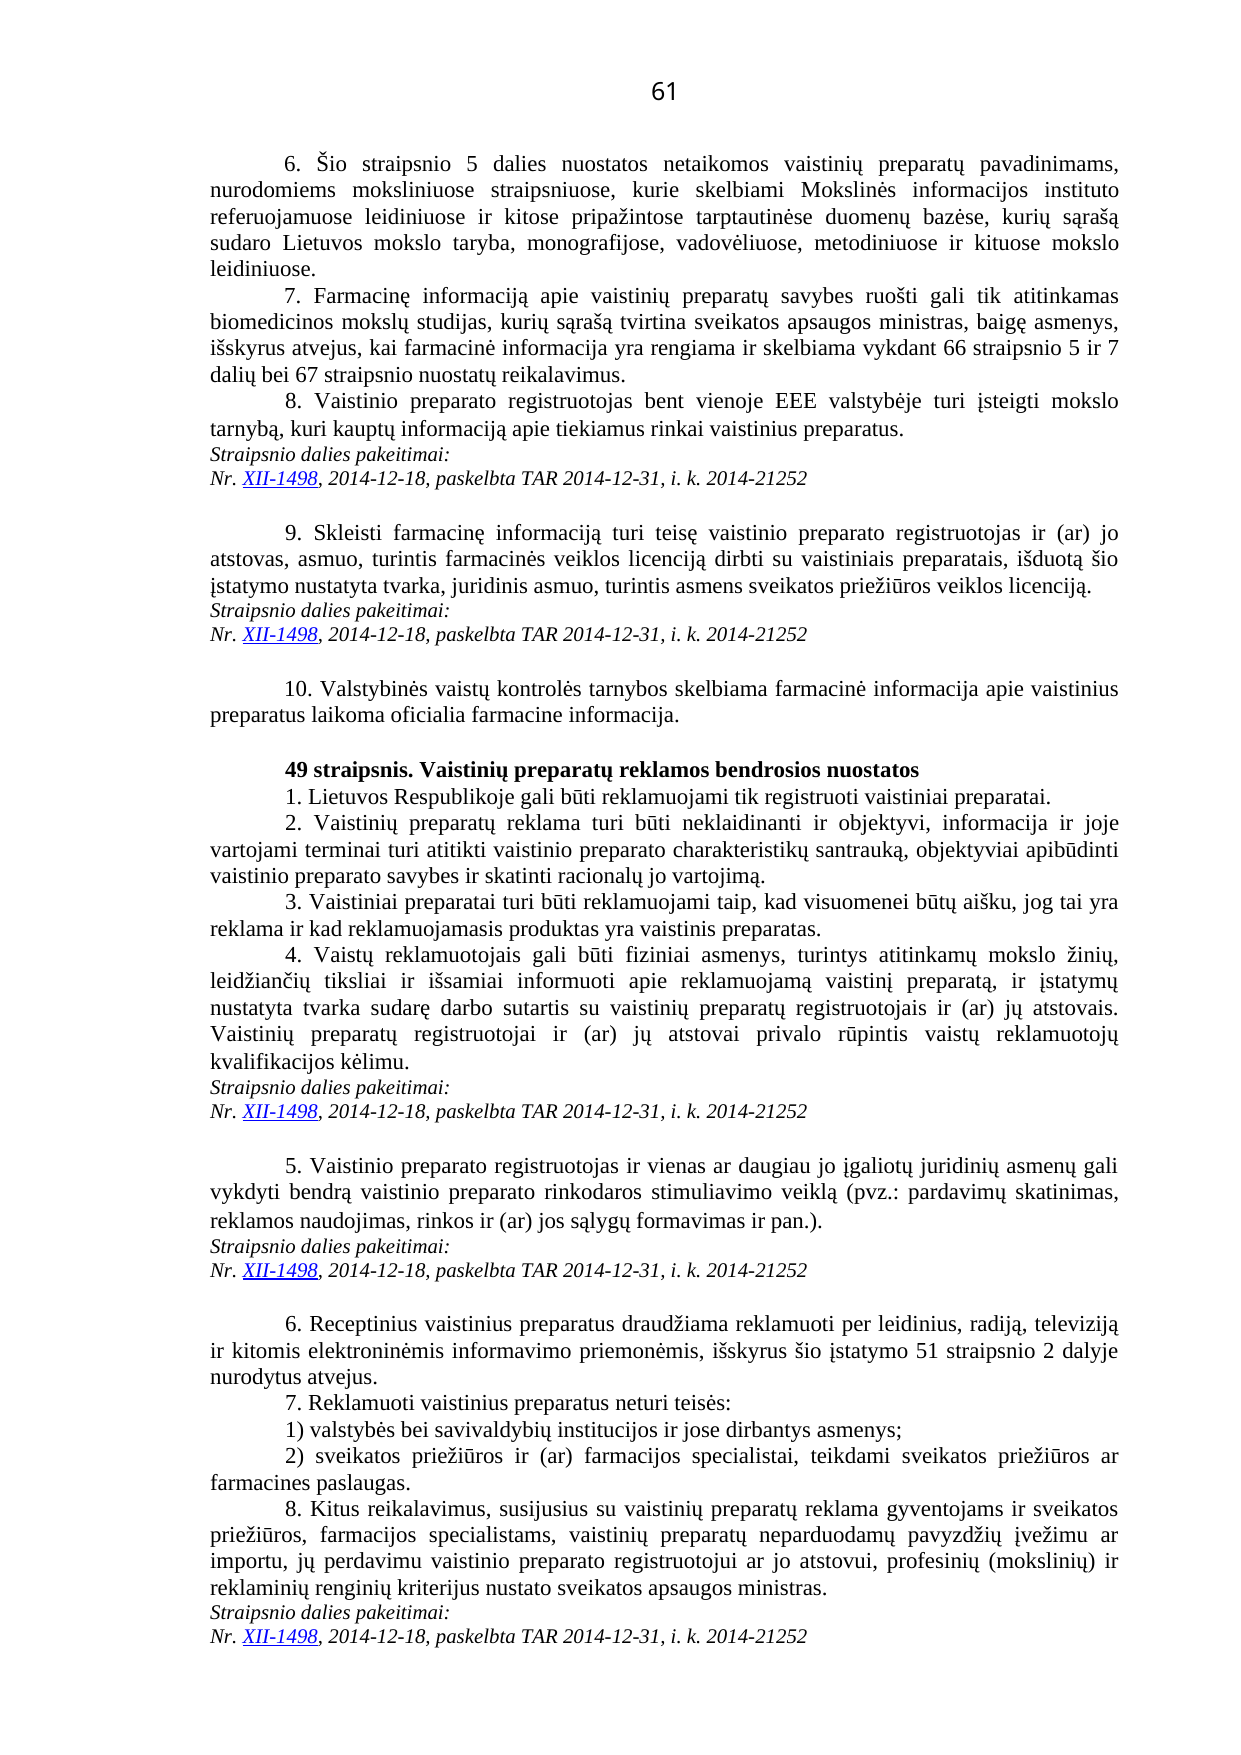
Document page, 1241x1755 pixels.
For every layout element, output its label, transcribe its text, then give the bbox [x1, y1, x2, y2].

text 4. Vaistų reklamuotojais gali būti fiziniai asmenys, turintys atitinkamų mokslo žinių, leidžiančių tiksliai ir išsamiai informuoti apie reklamuojamą vaistinį preparatą, ir įstatymų nustatyta tvarka sudarę darbo sutartis su vaistinių preparatų registruotojais ir (ar) jų atstovais. Vaistinių preparatų registruotojai ir (ar) jų atstovai privalo rūpintis vaistų reklamuotojų kvalifikacijos kėlimu. [210, 941, 1120, 1075]
text Straipsnio dalies pakeitimai: [210, 442, 1120, 466]
text 10. Valstybinės vaistų kontrolės tarnybos skelbiama farmacinė informacija apie vaistinius preparatus laikoma oficialia farmacine informacija. [210, 675, 1120, 728]
text 6. Receptinius vaistinius preparatus draudžiama reklamuoti per leidinius, radiją, televiziją ir kitomis elektroninėmis informavimo priemonėmis, išskyrus šio įstatymo 51 straipsnio 2 dalyje nurodytus atvejus. [210, 1310, 1120, 1389]
text Straipsnio dalies pakeitimai: [210, 1600, 1120, 1624]
text 7. Farmacinę informaciją apie vaistinių preparatų savybes ruošti gali tik atitinkamas biomedicinos mokslų studijas, kurių sąrašą tvirtina sveikatos apsaugos ministras, baigę asmenys, išskyrus atvejus, kai farmacinė informacija yra rengiama ir skelbiama vykdant 66 straipsnio 5 ir 7 dalių bei 67 straipsnio nuostatų reikalavimus. [210, 282, 1120, 387]
text 6. Šio straipsnio 5 dalies nuostatos netaikomos vaistinių preparatų pavadinimams, nurodomiems moksliniuose straipsniuose, kurie skelbiami Mokslinės informacijos instituto referuojamuose leidiniuose ir kitose pripažintose tarptautinėse duomenų bazėse, kurių sąrašą sudaro Lietuvos mokslo taryba, monografijose, vadovėliuose, metodiniuose ir kituose mokslo leidiniuose. [210, 150, 1120, 282]
text 2) sveikatos priežiūros ir (ar) farmacijos specialistai, teikdami sveikatos priežiūros ar farmacines paslaugas. [210, 1442, 1120, 1495]
text 8. Vaistinio preparato registruotojas bent vienoje EEE valstybėje turi įsteigti mokslo tarnybą, kuri kauptų informaciją apie tiekiamus rinkai vaistinius preparatus. [210, 387, 1120, 442]
text 5. Vaistinio preparato registruotojas ir vienas ar daugiau jo įgaliotų juridinių asmenų gali vykdyti bendrą vaistinio preparato rinkodaros stimuliavimo veiklą (pvz.: pardavimų skatinimas, reklamos naudojimas, rinkos ir (ar) jos sąlygų formavimas ir pan.). [210, 1152, 1120, 1233]
text Straipsnio dalies pakeitimai: [210, 1233, 1120, 1258]
text 1) valstybės bei savivaldybių institucijos ir jose dirbantys asmenys; [210, 1416, 1120, 1442]
text Straipsnio dalies pakeitimai: [210, 598, 1120, 622]
text Nr. XII-1498, 2014-12-18, paskelbta TAR 2014-12-31, i. k. 2014-21252 [210, 1624, 1120, 1648]
text Nr. XII-1498, 2014-12-18, paskelbta TAR 2014-12-31, i. k. 2014-21252 [210, 1258, 1120, 1282]
text 1. Lietuvos Respublikoje gali būti reklamuojami tik registruoti vaistiniai preparatai. [210, 783, 1120, 809]
text Nr. XII-1498, 2014-12-18, paskelbta TAR 2014-12-31, i. k. 2014-21252 [210, 466, 1120, 490]
text 3. Vaistiniai preparatai turi būti reklamuojami taip, kad visuomenei būtų aišku, jog tai yra reklama ir kad reklamuojamasis produktas yra vaistinis preparatas. [210, 888, 1120, 941]
text 8. Kitus reikalavimus, susijusius su vaistinių preparatų reklama gyventojams ir sveikatos priežiūros, farmacijos specialistams, vaistinių preparatų neparduodamų pavyzdžių įvežimu ar importu, jų perdavimu vaistinio preparato registruotojui ar jo atstovui, profesinių (mokslinių) ir reklaminių renginių kriterijus nustato sveikatos apsaugos ministras. [210, 1495, 1120, 1600]
text Nr. XII-1498, 2014-12-18, paskelbta TAR 2014-12-31, i. k. 2014-21252 [210, 1099, 1120, 1123]
text 2. Vaistinių preparatų reklama turi būti neklaidinanti ir objektyvi, informacija ir joje vartojami terminai turi atitikti vaistinio preparato charakteristikų santrauką, objektyviai apibūdinti vaistinio preparato savybes ir skatinti racionalų jo vartojimą. [210, 809, 1120, 888]
text Nr. XII-1498, 2014-12-18, paskelbta TAR 2014-12-31, i. k. 2014-21252 [210, 622, 1120, 646]
text 7. Reklamuoti vaistinius preparatus neturi teisės: [210, 1389, 1120, 1416]
text 9. Skleisti farmacinę informaciją turi teisę vaistinio preparato registruotojas ir (ar) jo atstovas, asmuo, turintis farmacinės veiklos licenciją dirbti su vaistiniais preparatais, išduotą šio įstatymo nustatyta tvarka, juridinis asmuo, turintis asmens sveikatos priežiūros veiklos licenciją. [210, 519, 1120, 598]
text 49 straipsnis. Vaistinių preparatų reklamos bendrosios nuostatos [210, 757, 1120, 783]
text Straipsnio dalies pakeitimai: [210, 1075, 1120, 1099]
